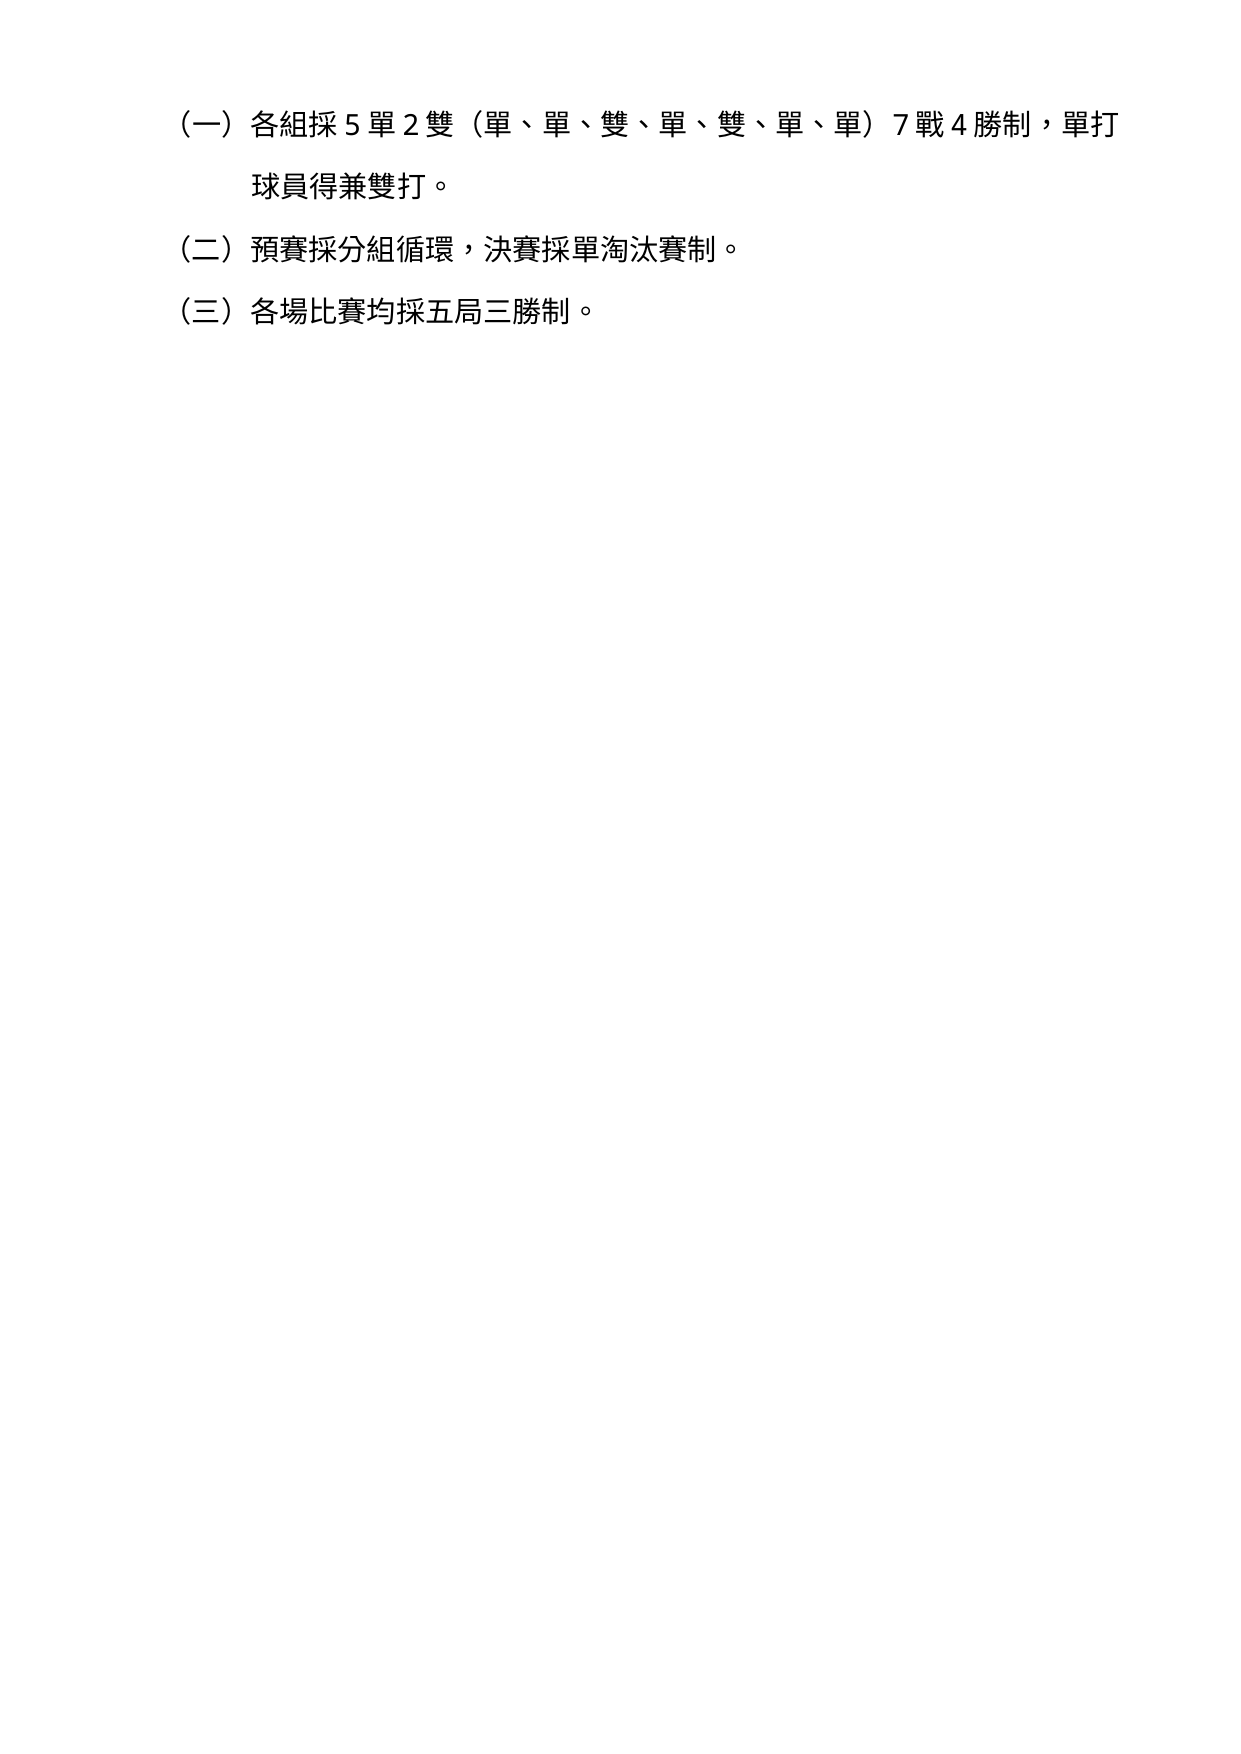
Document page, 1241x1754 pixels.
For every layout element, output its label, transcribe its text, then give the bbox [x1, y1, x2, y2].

text （三）各場比賽均採五局三勝制。 [162, 268, 1167, 331]
text （一）各組採5單2雙（單、單、雙、單、雙、單、單）7戰4勝制，單打球員得兼雙打。 [163, 81, 1123, 206]
text （二）預賽採分組循環，決賽採單淘汰賽制。 [162, 206, 1167, 268]
